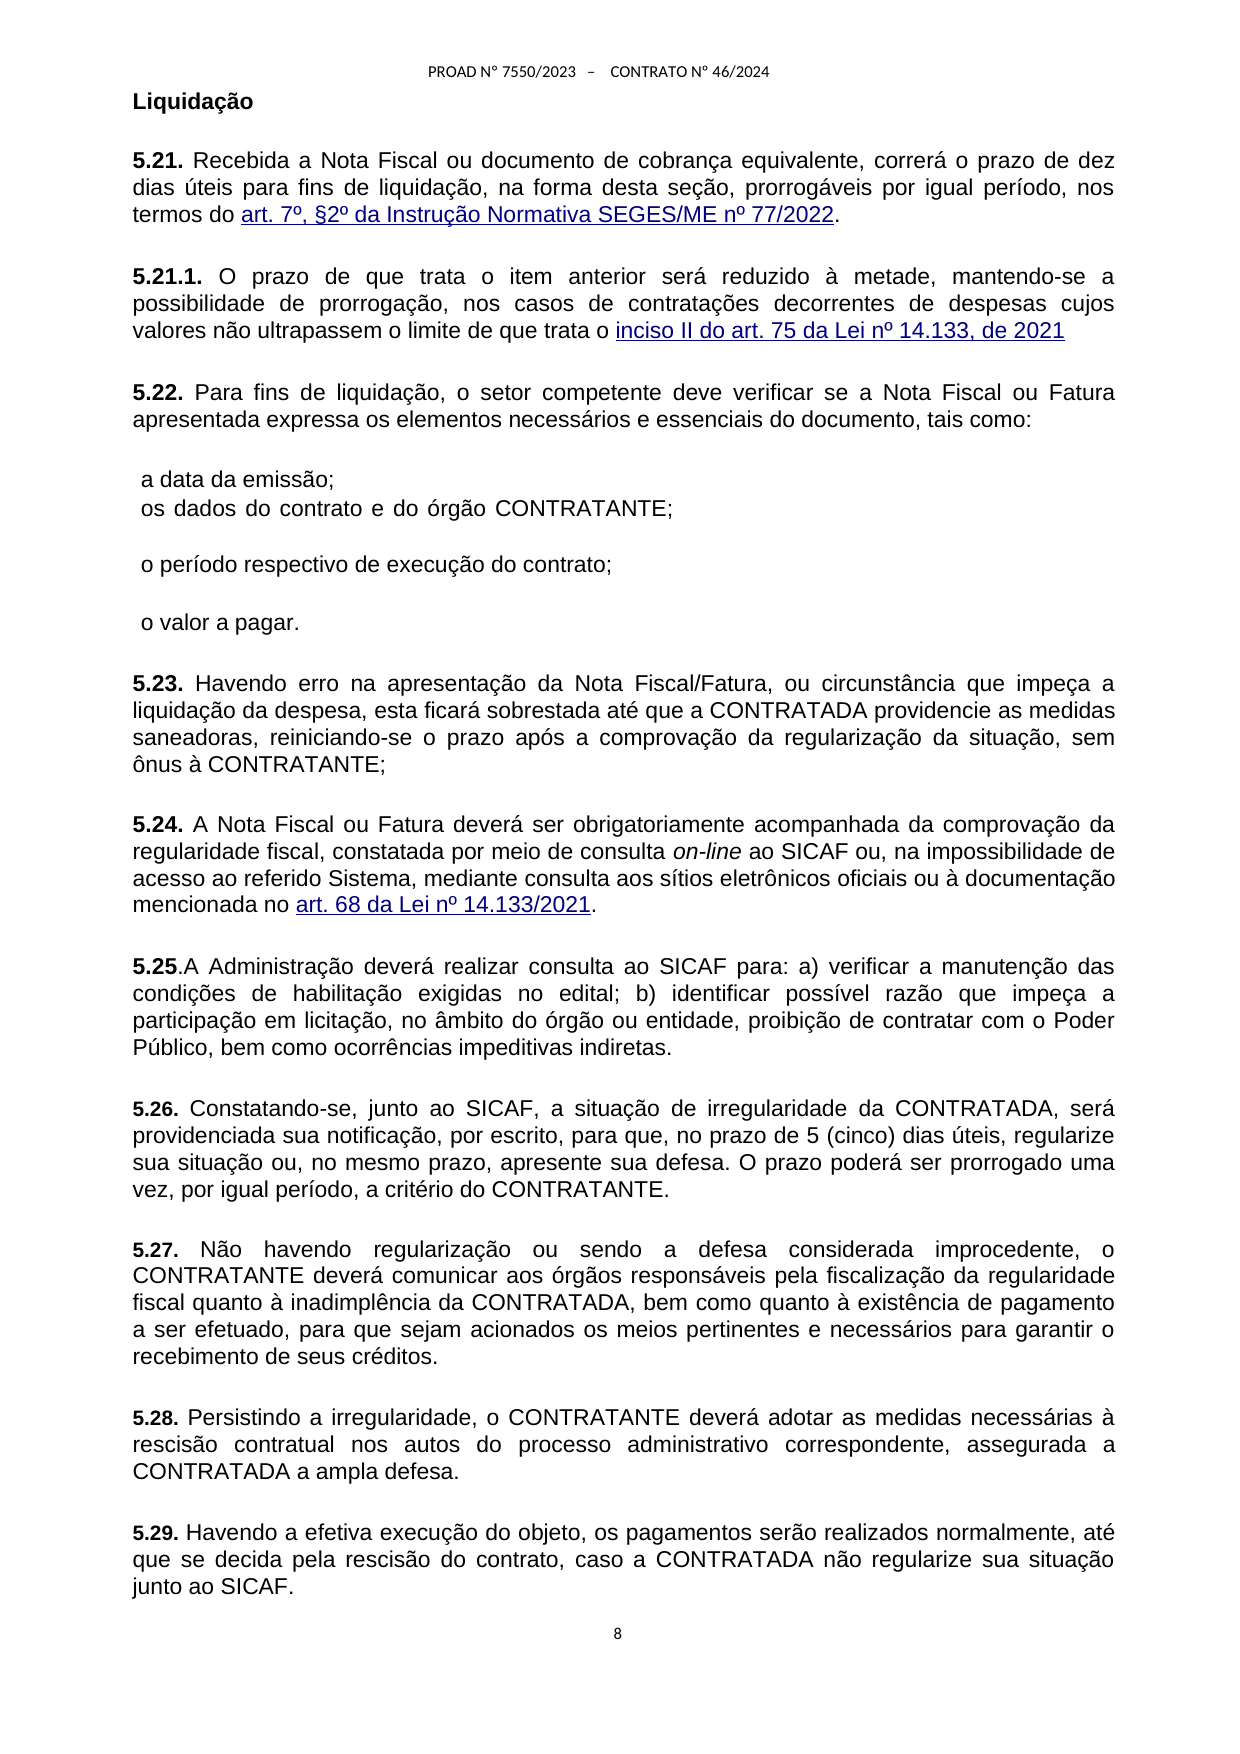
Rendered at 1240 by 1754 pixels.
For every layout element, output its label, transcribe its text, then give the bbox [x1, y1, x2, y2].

text 5.29. Havendo a efetiva execução do objeto, os pagamentos serão realizados normalmente, até que se decida pela rescisão do contrato, caso a CONTRATADA não regularize sua situação junto ao SICAF. [132, 1519, 1116, 1599]
text 5.26. Constatando-se, junto ao SICAF, a situação de irregularidade da CONTRATADA, será providenciada sua notificação, por escrito, para que, no prazo de 5 (cinco) dias úteis, regularize sua situação ou, no mesmo prazo, apresente sua defesa. O prazo poderá ser prorrogado uma vez, por igual período, a critério do CONTRATANTE. [132, 1095, 1116, 1202]
text 5.24. A Nota Fiscal ou Fatura deverá ser obrigatoriamente acompanhada da comprovação da regularidade fiscal, constatada por meio de consulta on-line ao SICAF ou, na impossibilidade de acesso ao referido Sistema, mediante consulta aos sítios eletrônicos oficiais ou à documentação mencionada no art. 68 da Lei nº 14.133/2021. [132, 811, 1116, 918]
text 5.21. Recebida a Nota Fiscal ou documento de cobrança equivalente, correrá o prazo de dez dias úteis para fins de liquidação, na forma desta seção, prorrogáveis por igual período, nos termos do art. 7º, §2º da Instrução Normativa SEGES/ME nº 77/2022. [132, 147, 1116, 227]
text os dados do contrato e do órgão CONTRATANTE; o período respectivo de execução do contrato; [141, 495, 674, 577]
text 5.21.1. O prazo de que trata o item anterior será reduzido à metade, mantendo-se a possibilidade de prorrogação, nos casos de contratações decorrentes de despesas cujos valores não ultrapassem o limite de que trata o inciso II do art. 75 da Lei nº 14.133, de 2021 [132, 263, 1116, 343]
text 5.22. Para fins de liquidação, o setor competente deve verificar se a Nota Fiscal ou Fatura apresentada expressa os elementos necessários e essenciais do documento, tais como: [132, 379, 1116, 432]
text 5.23. Havendo erro na apresentação da Nota Fiscal/Fatura, ou circunstância que impeça a liquidação da despesa, esta ficará sobrestada até que a CONTRATADA providencie as medidas saneadoras, reiniciando-se o prazo após a comprovação da regularização da situação, sem ônus à CONTRATANTE; [132, 670, 1116, 777]
text 5.27. Não havendo regularização ou sendo a defesa considerada improcedente, o CONTRATANTE deverá comunicar aos órgãos responsáveis pela fiscalização da regularidade fiscal quanto à inadimplência da CONTRATADA, bem como quanto à existência de pagamento a ser efetuado, para que sejam acionados os meios pertinentes e necessários para garantir o recebimento de seus créditos. [132, 1236, 1116, 1369]
text 5.25.A Administração deverá realizar consulta ao SICAF para: a) verificar a manutenção das condições de habilitação exigidas no edital; b) identificar possível razão que impeça a participação em licitação, no âmbito do órgão ou entidade, proibição de contratar com o Poder Público, bem como ocorrências impeditivas indiretas. [132, 953, 1116, 1060]
text 5.28. Persistindo a irregularidade, o CONTRATANTE deverá adotar as medidas necessárias à rescisão contratual nos autos do processo administrativo correspondente, assegurada a CONTRATADA a ampla defesa. [132, 1404, 1116, 1484]
text o valor a pagar. [141, 609, 1116, 635]
text a data da emissão; [141, 466, 1116, 492]
subtitle Liquidação [132, 88, 1120, 114]
